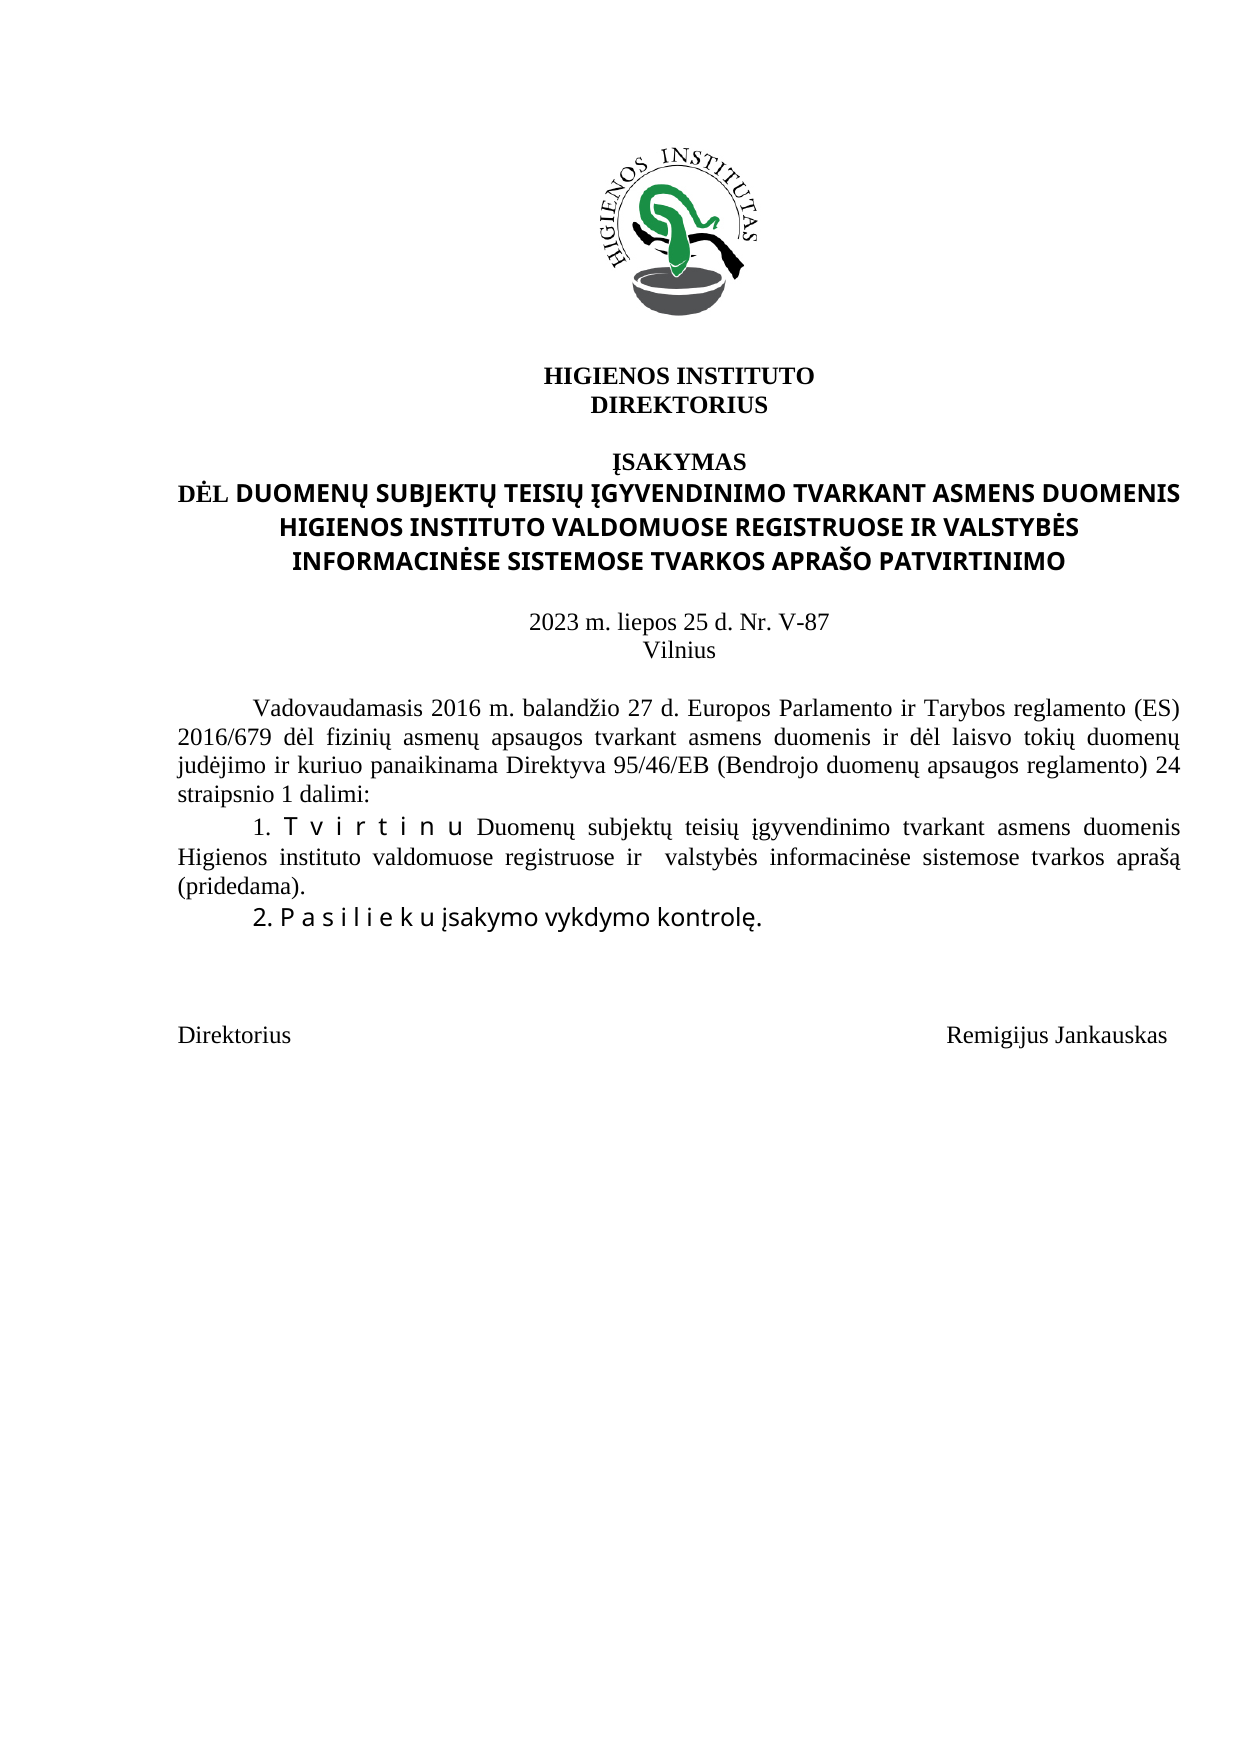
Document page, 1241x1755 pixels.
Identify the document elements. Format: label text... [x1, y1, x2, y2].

text Direktorius Remigijus Jankauskas [177, 1020, 1181, 1049]
text ĮSAKYMAS [177, 447, 1181, 476]
text DIREKTORIUS [177, 390, 1181, 418]
text HIGIENOS INSTITUTO [177, 361, 1181, 390]
text Vilnius [177, 636, 1181, 664]
text 1. T v i r t i n u Duomenų subjektų teisių įgyvendinimo tvarkant asmens duomenis Higienos instituto valdomuose registruose ir valstybės informacinėse sistemose tvarkos aprašą (pridedama). [177, 808, 1181, 900]
text Vadovaudamasis 2016 m. balandžio 27 d. Europos Parlamento ir Tarybos reglamento (ES) 2016/679 dėl fizinių asmenų apsaugos tvarkant asmens duomenis ir dėl laisvo tokių duomenų judėjimo ir kuriuo panaikinama Direktyva 95/46/EB (Bendrojo duomenų apsaugos reglamento) 24 straipsnio 1 dalimi: [177, 693, 1181, 808]
text DĖL DUOMENŲ SUBJEKTŲ TEISIŲ ĮGYVENDINIMO TVARKANT ASMENS DUOMENIS HIGIENOS INSTITUTO VALDOMUOSE REGISTRUOSE IR VALSTYBĖS INFORMACINĖSE SISTEMOSE TVARKOS APRAŠO PATVIRTINIMO [177, 476, 1181, 578]
text 2023 m. liepos 25 d. Nr. V-87 [177, 607, 1181, 636]
text 2. P a s i l i e k u įsakymo vykdymo kontrolę. [177, 900, 1181, 934]
